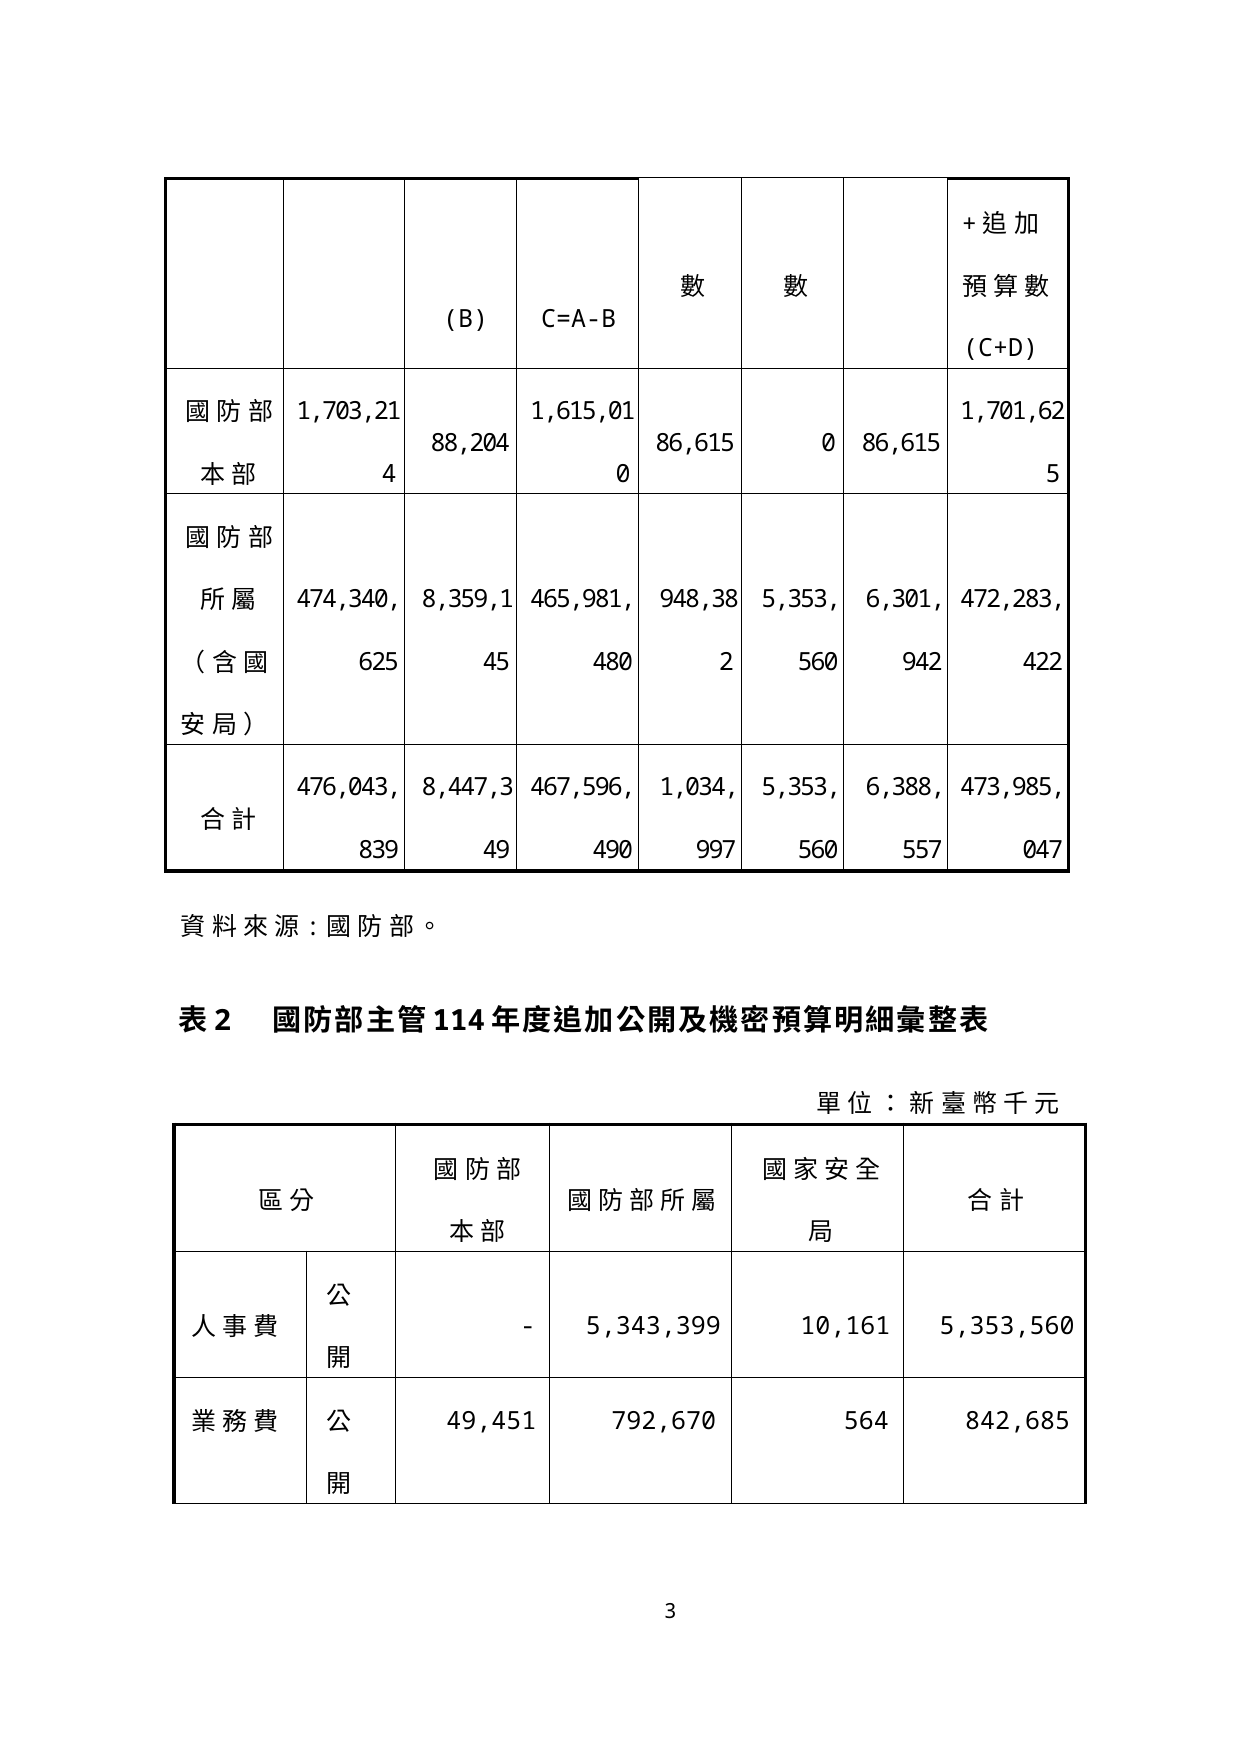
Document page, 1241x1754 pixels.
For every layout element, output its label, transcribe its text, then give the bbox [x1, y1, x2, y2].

table_cell 0 [742, 369, 843, 493]
table_cell 6,301,942 [844, 494, 947, 744]
table_cell 49,451 [396, 1378, 549, 1503]
table_cell 業務費 [176, 1378, 306, 1503]
table_cell 合計 [167, 745, 283, 869]
table_header 國防部所屬 [550, 1126, 731, 1251]
table_cell 1,615,010 [517, 369, 638, 493]
table_cell 86,615 [844, 369, 947, 493]
table_cell 6,388,557 [844, 745, 947, 869]
table_cell 數 [639, 178, 741, 368]
table_header C=A-B [517, 180, 638, 368]
table_cell 1,703,214 [284, 369, 404, 493]
table_cell 564 [732, 1378, 903, 1503]
table_cell 數 [742, 178, 843, 368]
table_cell 88,204 [405, 369, 516, 493]
table_cell 8,447,349 [405, 745, 516, 869]
text 單位：新臺幣千元 [177, 1060, 1063, 1122]
table_cell 1,701,625 [948, 369, 1067, 493]
table_header (B) [405, 180, 516, 368]
table_header +追加預算數(C+D) [948, 180, 1067, 368]
table_cell 5,353,560 [742, 494, 843, 744]
table_header 合計 [904, 1126, 1084, 1251]
table_cell 人事費 [176, 1252, 306, 1377]
table_cell 467,596,490 [517, 745, 638, 869]
table_cell 國防部所屬 （含國安局） [167, 494, 283, 744]
table_cell 476,043,839 [284, 745, 404, 869]
table_cell 10,161 [732, 1252, 903, 1377]
table_cell 國防部本部 [167, 369, 283, 493]
text 表2 國防部主管114年度追加公開及機密預算明細彙整表 [163, 935, 1063, 1060]
table_cell 473,985,047 [948, 745, 1067, 869]
text 資料來源:國防部。 [163, 872, 1063, 935]
table_cell 86,615 [639, 369, 741, 493]
table_cell 8,359,145 [405, 494, 516, 744]
table_cell 5,343,399 [550, 1252, 731, 1377]
table_cell 465,981,480 [517, 494, 638, 744]
table_cell 474,340,625 [284, 494, 404, 744]
table_cell 948,382 [639, 494, 741, 744]
table_cell [844, 178, 947, 368]
table_header [284, 180, 404, 368]
table_cell 5,353,560 [742, 745, 843, 869]
table_cell - [396, 1252, 549, 1377]
table_cell 792,670 [550, 1378, 731, 1503]
table_cell 1,034,997 [639, 745, 741, 869]
table_cell 842,685 [904, 1378, 1084, 1503]
table_cell 公開 [307, 1378, 395, 1503]
table_cell 472,283,422 [948, 494, 1067, 744]
table_header 國家安全局 [732, 1126, 903, 1251]
table_cell 5,353,560 [904, 1252, 1084, 1377]
table_cell 公開 [307, 1252, 395, 1377]
table_header 國防部本部 [396, 1126, 549, 1251]
table_header 區分 [176, 1126, 395, 1251]
table_header [167, 180, 283, 368]
